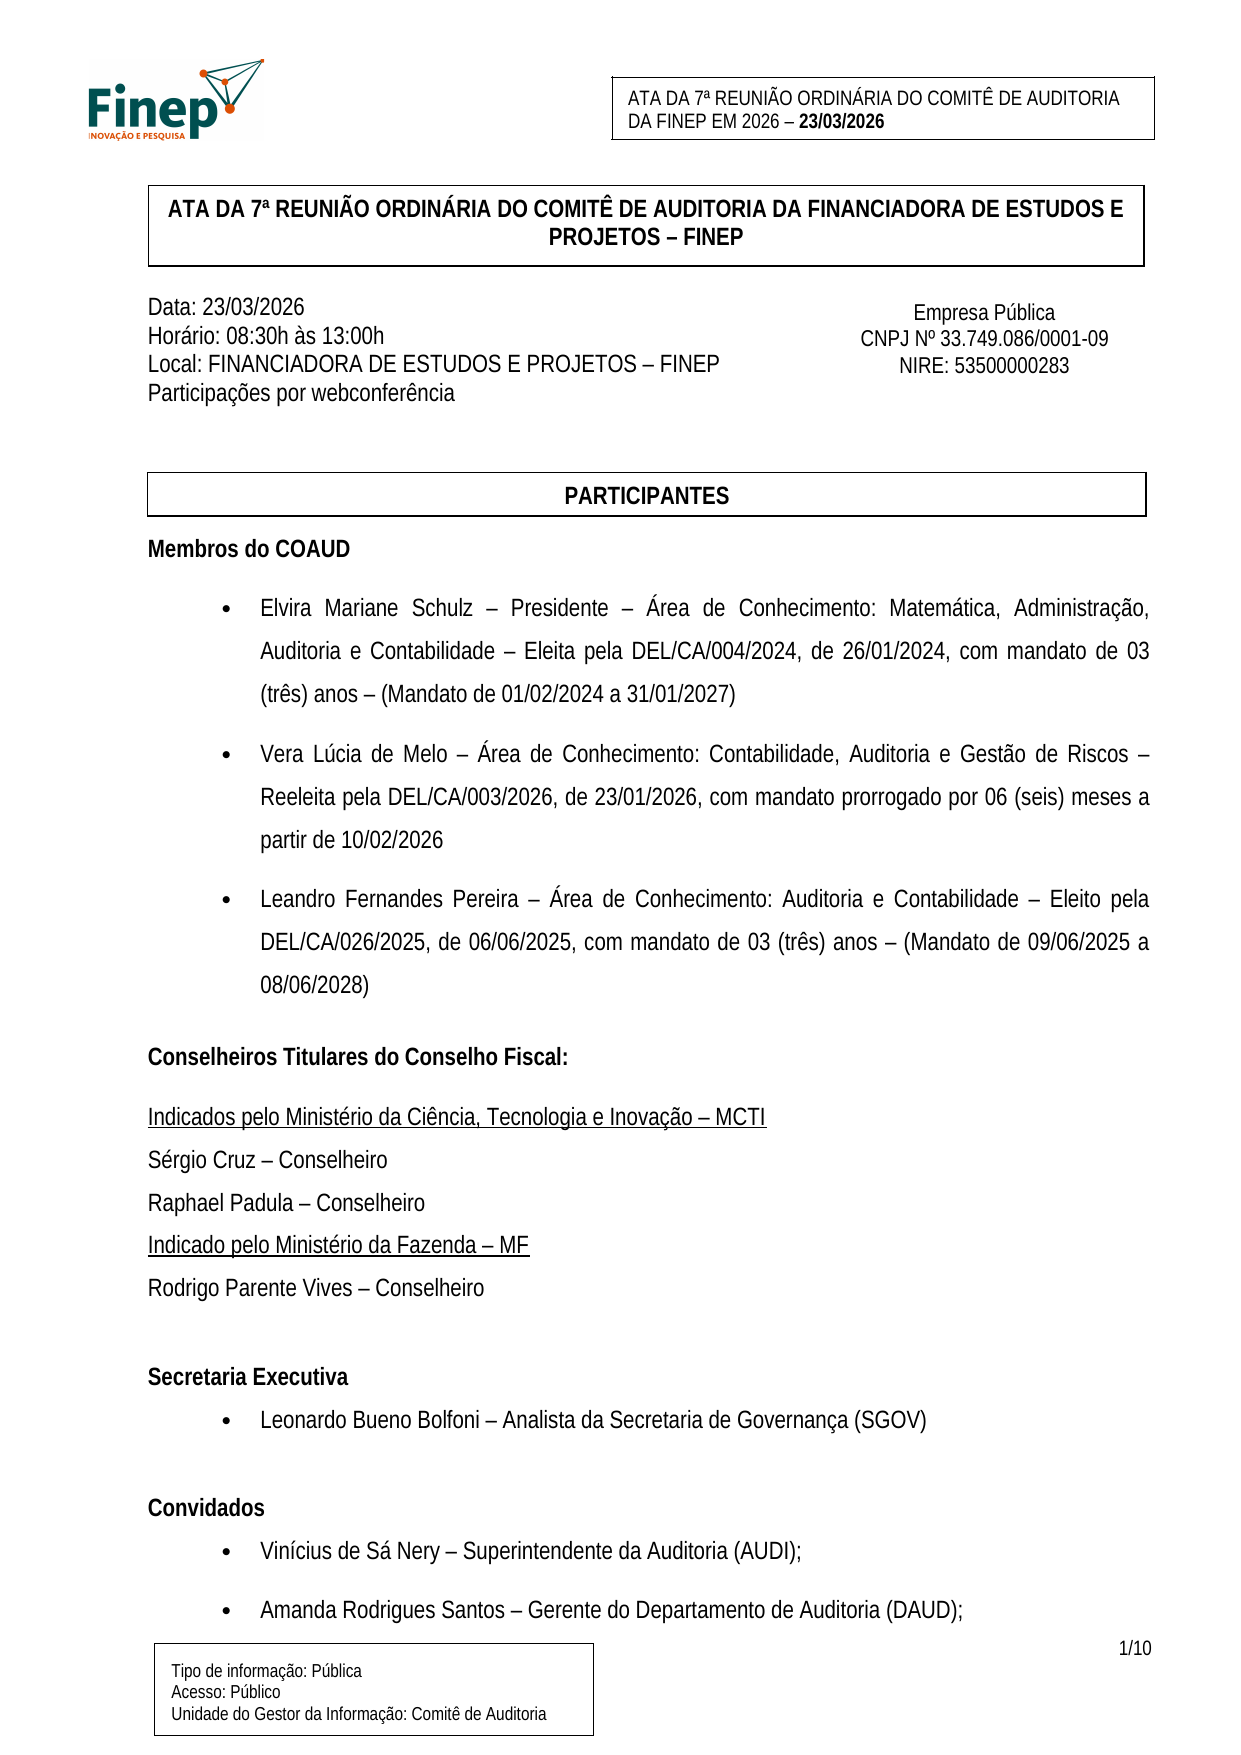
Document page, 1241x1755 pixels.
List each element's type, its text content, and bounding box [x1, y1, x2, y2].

text Convidados [148, 1493, 1152, 1521]
text ATA DA 7ª REUNIÃO ORDINÁRIA DO COMITÊ DE AUDITORIA DA FINANCIADORA DE ESTUDOS E PROJETOS – FINEP [164, 194, 1128, 251]
text Horário: 08:30h às 13:00h [148, 321, 839, 349]
text Indicados pelo Ministério da Ciência, Tecnologia e Inovação – MCTI [148, 1102, 1152, 1130]
text Secretaria Executiva [148, 1362, 1152, 1390]
text Sérgio Cruz – Conselheiro [148, 1145, 1152, 1173]
list Amanda Rodrigues Santos – Gerente do Departamento de Auditoria (DAUD); [223, 1595, 1152, 1624]
list Elvira Mariane Schulz – Presidente – Área de Conhecimento: Matemática, Administração, Auditoria e Contabilidade – Eleita pela DEL/CA/004/2024, de 26/01/2024, com mandato de 03 (três) anos – (Mandato de 01/02/2024 a 31/01/2027) [223, 593, 1152, 708]
text Rodrigo Parente Vives – Conselheiro [148, 1273, 1152, 1302]
list Leonardo Bueno Bolfoni – Analista da Secretaria de Governança (SGOV) [223, 1404, 1152, 1433]
text Indicado pelo Ministério da Fazenda – MF [148, 1231, 1152, 1259]
text [1129, 349, 1206, 378]
text NIRE: 53500000283 [854, 352, 1114, 378]
text Local: FINANCIADORA DE ESTUDOS E PROJETOS – FINEP [148, 349, 839, 378]
text Conselheiros Titulares do Conselho Fiscal: [148, 1042, 1206, 1071]
list Leandro Fernandes Pereira – Área de Conhecimento: Auditoria e Contabilidade – Eleito pela DEL/CA/026/2025, de 06/06/2025, com mandato de 03 (três) anos – (Mandato de 09/06/2025 a 08/06/2028) [223, 884, 1152, 999]
text PARTICIPANTES [163, 481, 1130, 508]
text Membros do COAUD [148, 534, 1206, 562]
text Raphael Padula – Conselheiro [148, 1188, 1152, 1216]
text Empresa Pública [854, 299, 1114, 325]
text Participações por webconferência [148, 378, 1206, 407]
text [1129, 292, 1152, 321]
list Vera Lúcia de Melo – Área de Conhecimento: Contabilidade, Auditoria e Gestão de Riscos – Reeleita pela DEL/CA/003/2026, de 23/01/2026, com mandato prorrogado por 06 (seis) meses a partir de 10/02/2026 [223, 739, 1152, 853]
list Vinícius de Sá Nery – Superintendente da Auditoria (AUDI); [223, 1536, 1152, 1564]
text Data: 23/03/2026 [148, 292, 839, 321]
text CNPJ Nº 33.749.086/0001-09 [854, 325, 1114, 352]
text [1129, 321, 1206, 349]
